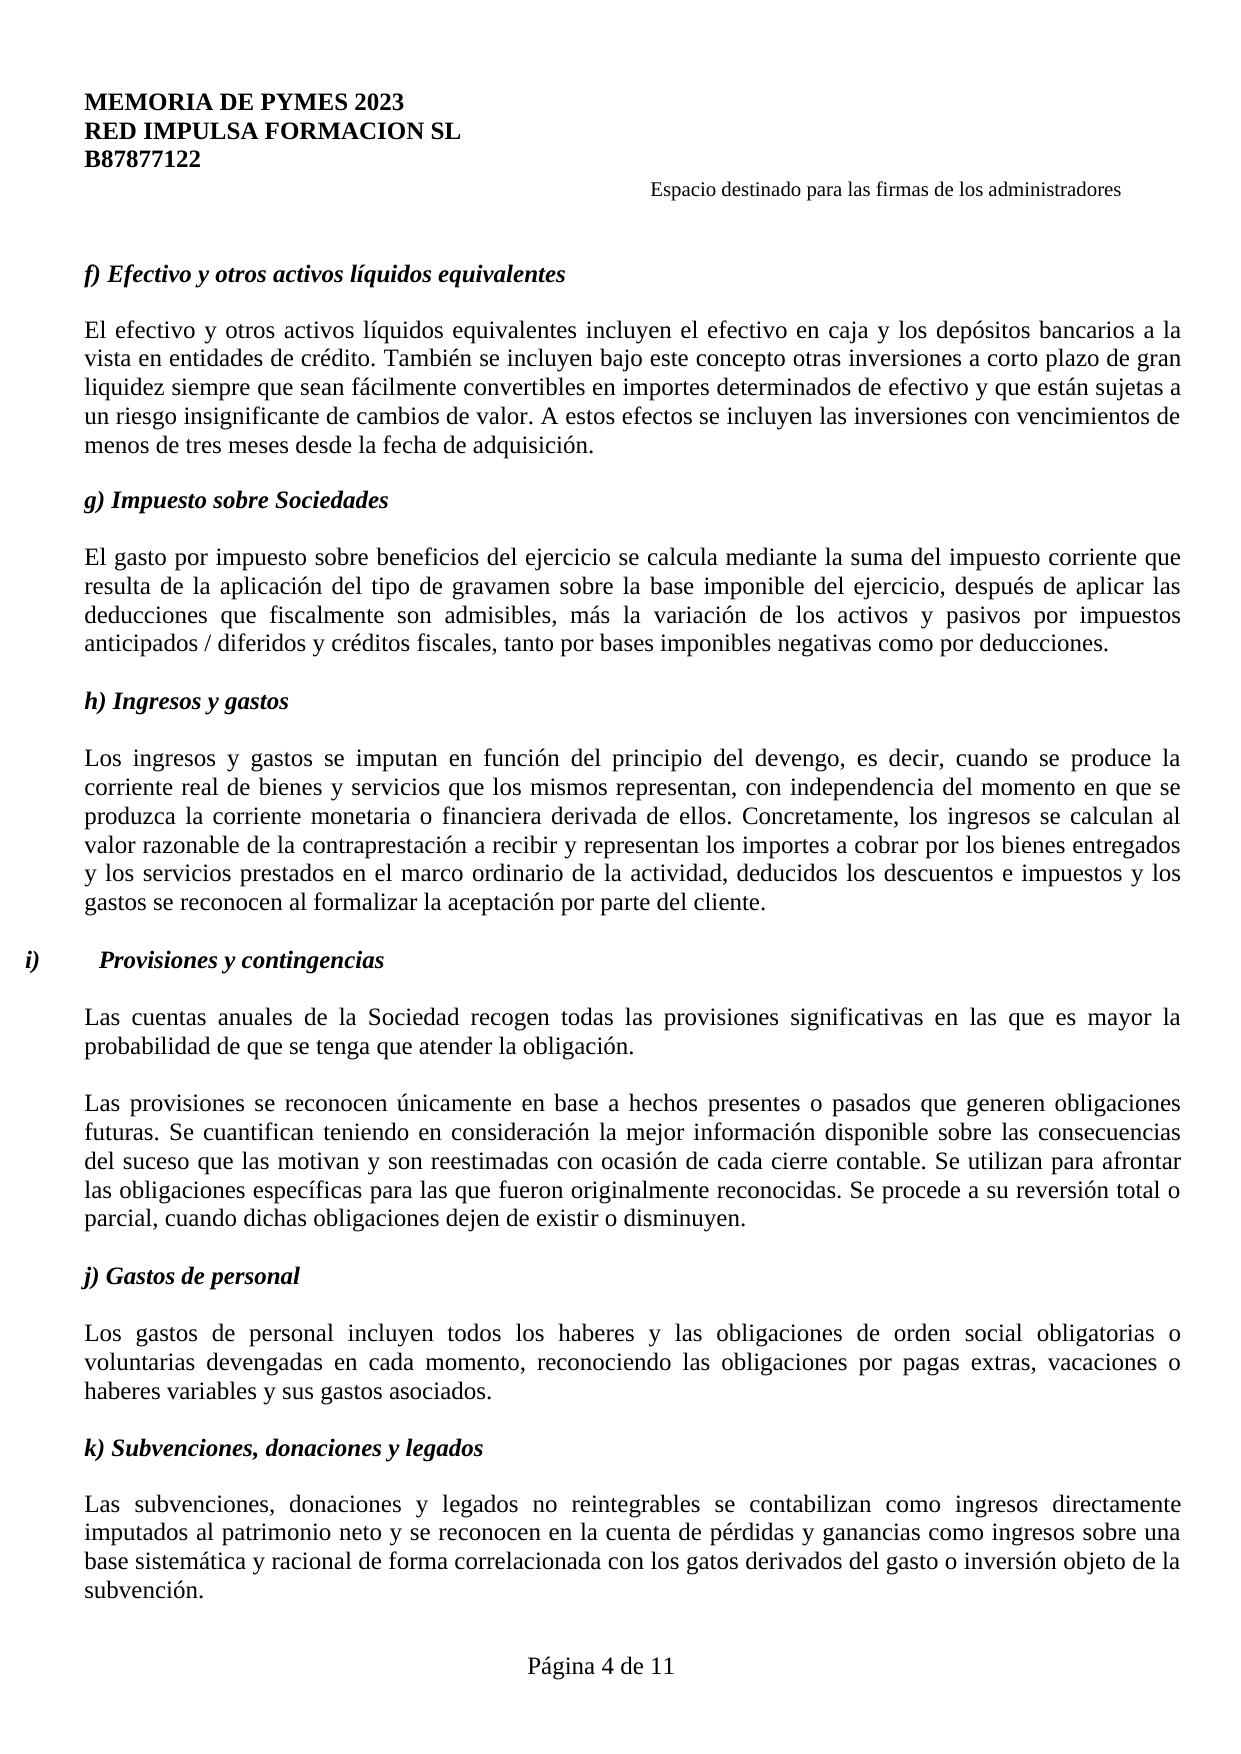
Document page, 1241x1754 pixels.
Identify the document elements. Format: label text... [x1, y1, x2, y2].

list Provisiones y contingencias [25, 945, 1182, 973]
subtitle k) Subvenciones, donaciones y legados [84, 1433, 1182, 1462]
text j) Gastos de personal [84, 1261, 1182, 1290]
text Las cuentas anuales de la Sociedad recogen todas las provisiones significativas en las que es mayor la probabilidad de que se tenga que atender la obligación. [84, 1002, 1182, 1060]
text El gasto por impuesto sobre beneficios del ejercicio se calcula mediante la suma del impuesto corriente que resulta de la aplicación del tipo de gravamen sobre la base imponible del ejercicio, después de aplicar las deducciones que fiscalmente son admisibles, más la variación de los activos y pasivos por impuestos anticipados / diferidos y créditos fiscales, tanto por bases imponibles negativas como por deducciones. [84, 542, 1182, 657]
text Los ingresos y gastos se imputan en función del principio del devengo, es decir, cuando se produce la corriente real de bienes y servicios que los mismos representan, con independencia del momento en que se produzca la corriente monetaria o financiera derivada de ellos. Concretamente, los ingresos se calculan al valor razonable de la contraprestación a recibir y representan los importes a cobrar por los bienes entregados y los servicios prestados en el marco ordinario de la actividad, deducidos los descuentos e impuestos y los gastos se reconocen al formalizar la aceptación por parte del cliente. [84, 743, 1182, 916]
text g) Impuesto sobre Sociedades [84, 485, 1182, 513]
subtitle f) Efectivo y otros activos líquidos equivalentes [84, 259, 1182, 288]
text Las provisiones se reconocen únicamente en base a hechos presentes o pasados que generen obligaciones futuras. Se cuantifican teniendo en consideración la mejor información disponible sobre las consecuencias del suceso que las motivan y son reestimadas con ocasión de cada cierre contable. Se utilizan para afrontar las obligaciones específicas para las que fueron originalmente reconocidas. Se procede a su reversión total o parcial, cuando dichas obligaciones dejen de existir o disminuyen. [84, 1088, 1182, 1232]
text Las subvenciones, donaciones y legados no reintegrables se contabilizan como ingresos directamente imputados al patrimonio neto y se reconocen en la cuenta de pérdidas y ganancias como ingresos sobre una base sistemática y racional de forma correlacionada con los gatos derivados del gasto o inversión objeto de la subvención. [84, 1489, 1182, 1604]
text Los gastos de personal incluyen todos los haberes y las obligaciones de orden social obligatorias o voluntarias devengadas en cada momento, reconociendo las obligaciones por pagas extras, vacaciones o haberes variables y sus gastos asociados. [84, 1318, 1182, 1405]
text El efectivo y otros activos líquidos equivalentes incluyen el efectivo en caja y los depósitos bancarios a la vista en entidades de crédito. También se incluyen bajo este concepto otras inversiones a corto plazo de gran liquidez siempre que sean fácilmente convertibles en importes determinados de efectivo y que están sujetas a un riesgo insignificante de cambios de valor. A estos efectos se incluyen las inversiones con vencimientos de menos de tres meses desde la fecha de adquisición. [84, 315, 1182, 458]
subtitle h) Ingresos y gastos [84, 686, 1182, 715]
